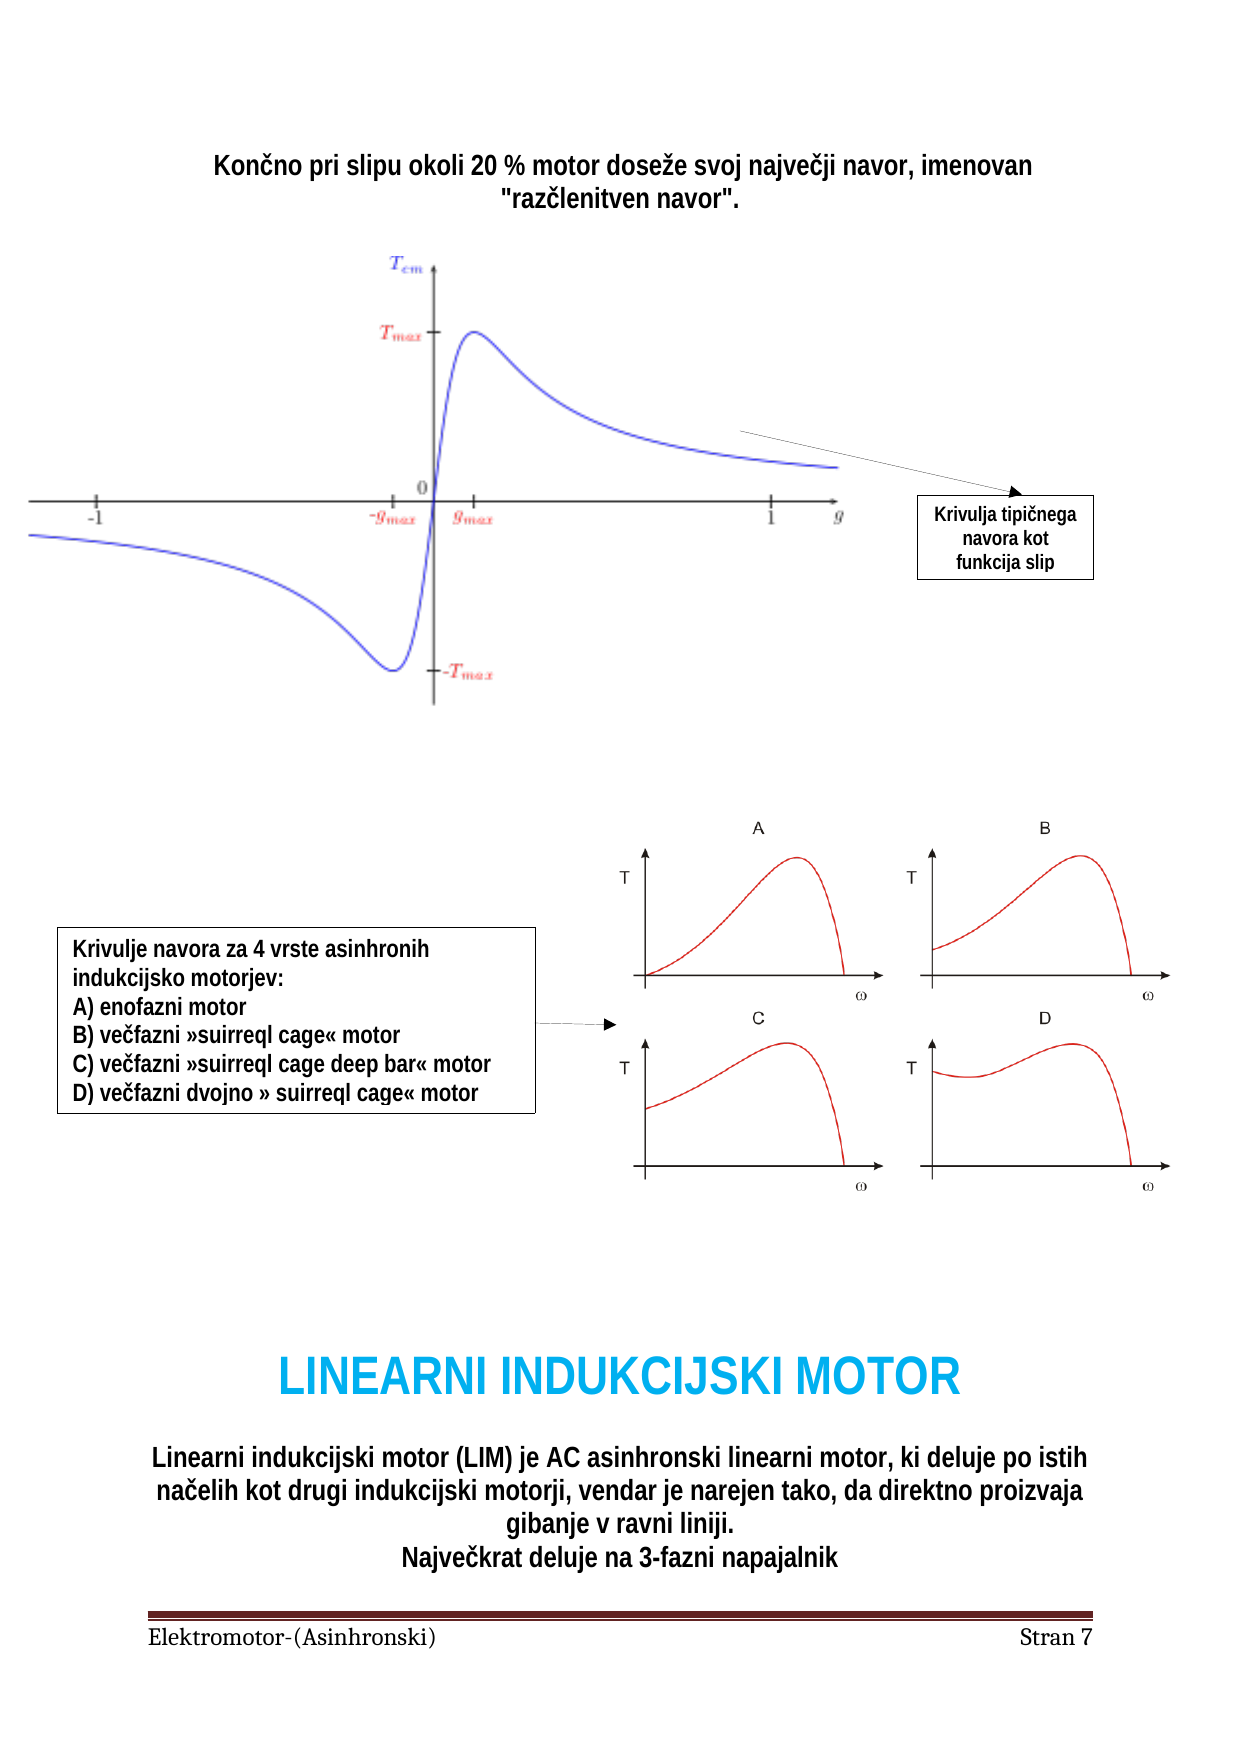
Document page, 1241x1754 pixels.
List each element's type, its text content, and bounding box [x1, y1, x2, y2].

text Linearni indukcijski motor (LIM) je AC asinhronski linearni motor, ki deluje po istih načelih kot drugi indukcijski motorji, vendar je narejen tako, da direktno proizvaja gibanje v ravni liniji. [148, 1440, 1093, 1540]
text Krivulje navora za 4 vrste asinhronih indukcijsko motorjev: [72, 934, 520, 992]
picture [596, 797, 1207, 1229]
text A) enofazni motor [72, 992, 520, 1020]
text C) večfazni »suirreql cage deep bar« motor [72, 1049, 520, 1078]
text LINEARNI INDUKCIJSKI MOTOR [148, 1344, 1093, 1406]
text Krivulja tipičnega navora kot funkcija slip [932, 502, 1078, 572]
text B) večfazni »suirreql cage« motor [72, 1020, 520, 1049]
picture [21, 256, 848, 714]
text Končno pri slipu okoli 20 % motor doseže svoj največji navor, imenovan "razčlenitven navor". [148, 148, 1093, 214]
text D) večfazni dvojno » suirreql cage« motor [72, 1078, 520, 1105]
text Največkrat deluje na 3-fazni napajalnik [148, 1540, 1093, 1573]
